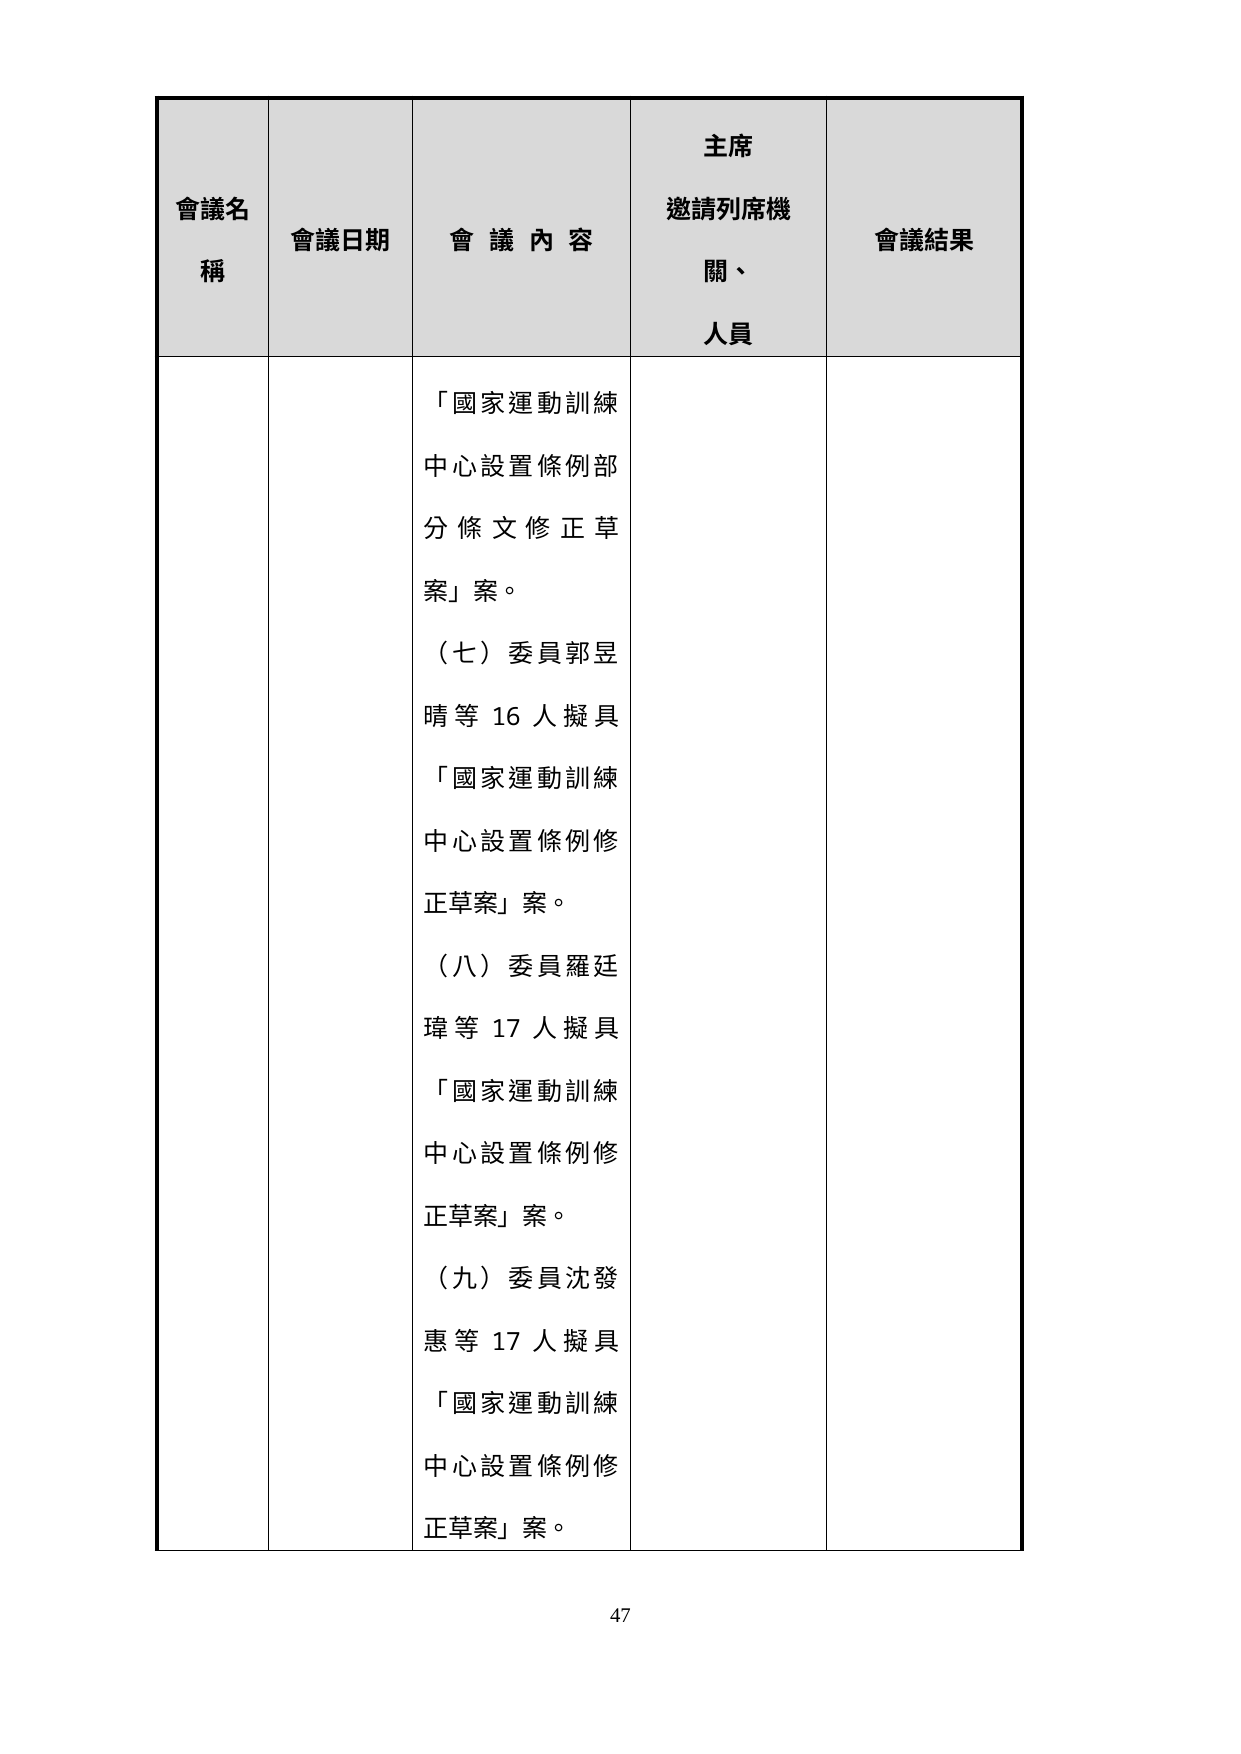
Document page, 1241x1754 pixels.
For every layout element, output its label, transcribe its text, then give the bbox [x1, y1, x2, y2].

table_cell [269, 357, 412, 1550]
table_cell 「國家運動訓練中心設置條例部分條文修正草案」案。 （七）委員郭昱晴等16人擬具「國家運動訓練中心設置條例修正草案」案。 （八）委員羅廷瑋等17人擬具「國家運動訓練中心設置條例修正草案」案。 （九）委員沈發惠等17人擬具「國家運動訓練中心設置條例修正草案」案。 [413, 357, 630, 1550]
table_cell [827, 357, 1020, 1550]
table_header 會議內容 [413, 100, 630, 356]
table_header 會議結果 [827, 100, 1020, 356]
table_header 會議名稱 [159, 100, 268, 356]
table_cell [159, 357, 268, 1550]
table_header 主席 邀請列席機關、 人員 [631, 100, 826, 356]
table_header 會議日期 [269, 100, 412, 356]
table_cell [631, 357, 826, 1550]
